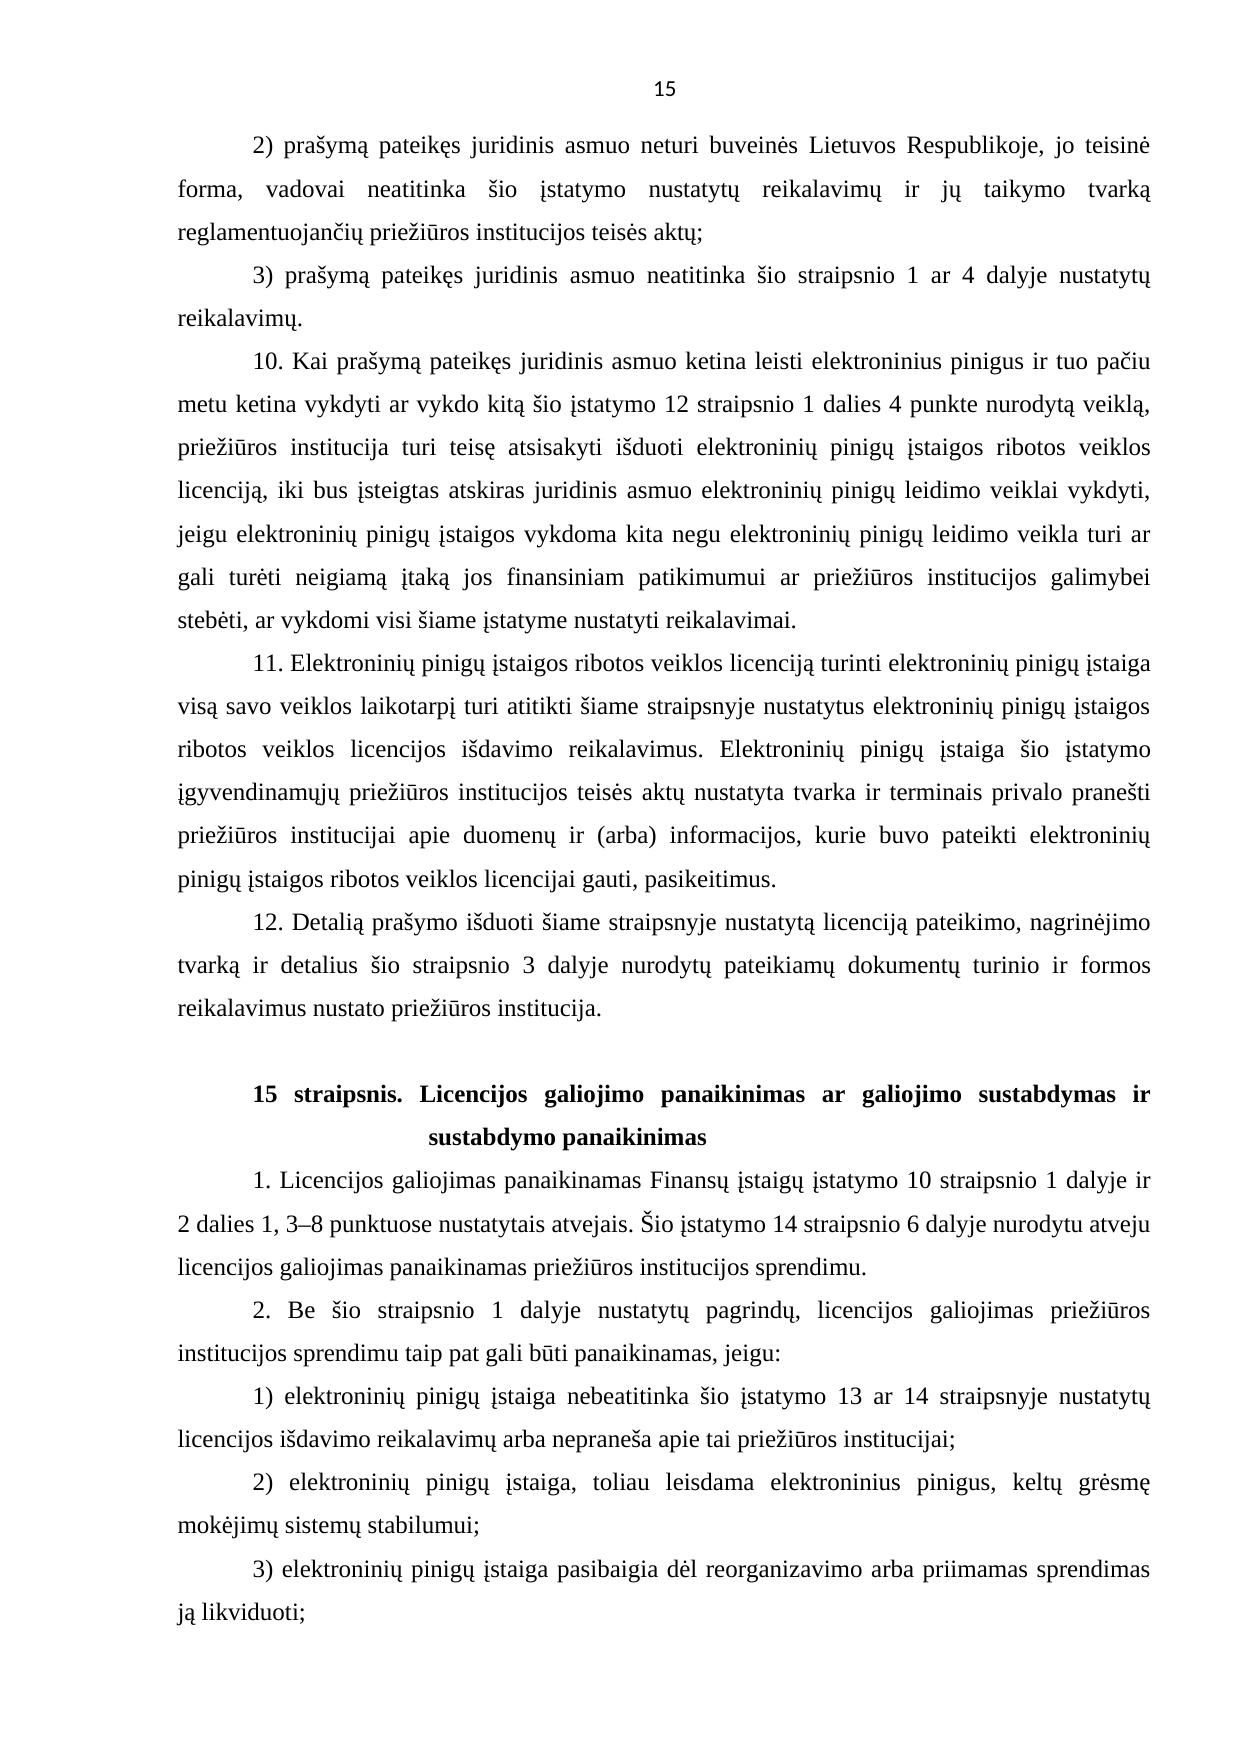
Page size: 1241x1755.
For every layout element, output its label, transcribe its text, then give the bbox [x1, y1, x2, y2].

text 2) elektroninių pinigų įstaiga, toliau leisdama elektroninius pinigus, keltų grėsmę mokėjimų sistemų stabilumui; [177, 1467, 1152, 1539]
text 2) prašymą pateikęs juridinis asmuo neturi buveinės Lietuvos Respublikoje, jo teisinė forma, vadovai neatitinka šio įstatymo nustatytų reikalavimų ir jų taikymo tvarką reglamentuojančių priežiūros institucijos teisės aktų; [177, 131, 1152, 246]
text 1) elektroninių pinigų įstaiga nebeatitinka šio įstatymo 13 ar 14 straipsnyje nustatytų licencijos išdavimo reikalavimų arba nepraneša apie tai priežiūros institucijai; [177, 1381, 1152, 1453]
text 2. Be šio straipsnio 1 dalyje nustatytų pagrindų, licencijos galiojimas priežiūros institucijos sprendimu taip pat gali būti panaikinamas, jeigu: [177, 1295, 1152, 1367]
text 3) elektroninių pinigų įstaiga pasibaigia dėl reorganizavimo arba priimamas sprendimas ją likviduoti; [177, 1554, 1152, 1626]
text 15 straipsnis. Licencijos galiojimo panaikinimas ar galiojimo sustabdymas ir sustabdymo panaikinimas [252, 1079, 1152, 1151]
text 3) prašymą pateikęs juridinis asmuo neatitinka šio straipsnio 1 ar 4 dalyje nustatytų reikalavimų. [177, 260, 1152, 332]
text 1. Licencijos galiojimas panaikinamas Finansų įstaigų įstatymo 10 straipsnio 1 dalyje ir 2 dalies 1, 3–8 punktuose nustatytais atvejais. Šio įstatymo 14 straipsnio 6 dalyje nurodytu atveju licencijos galiojimas panaikinamas priežiūros institucijos sprendimu. [177, 1166, 1152, 1281]
text 11. Elektroninių pinigų įstaigos ribotos veiklos licenciją turinti elektroninių pinigų įstaiga visą savo veiklos laikotarpį turi atitikti šiame straipsnyje nustatytus elektroninių pinigų įstaigos ribotos veiklos licencijos išdavimo reikalavimus. Elektroninių pinigų įstaiga šio įstatymo įgyvendinamųjų priežiūros institucijos teisės aktų nustatyta tvarka ir terminais privalo pranešti priežiūros institucijai apie duomenų ir (arba) informacijos, kurie buvo pateikti elektroninių pinigų įstaigos ribotos veiklos licencijai gauti, pasikeitimus. [177, 648, 1152, 892]
text 12. Detalią prašymo išduoti šiame straipsnyje nustatytą licenciją pateikimo, nagrinėjimo tvarką ir detalius šio straipsnio 3 dalyje nurodytų pateikiamų dokumentų turinio ir formos reikalavimus nustato priežiūros institucija. [177, 907, 1152, 1022]
text 10. Kai prašymą pateikęs juridinis asmuo ketina leisti elektroninius pinigus ir tuo pačiu metu ketina vykdyti ar vykdo kitą šio įstatymo 12 straipsnio 1 dalies 4 punkte nurodytą veiklą, priežiūros institucija turi teisę atsisakyti išduoti elektroninių pinigų įstaigos ribotos veiklos licenciją, iki bus įsteigtas atskiras juridinis asmuo elektroninių pinigų leidimo veiklai vykdyti, jeigu elektroninių pinigų įstaigos vykdoma kita negu elektroninių pinigų leidimo veikla turi ar gali turėti neigiamą įtaką jos finansiniam patikimumui ar priežiūros institucijos galimybei stebėti, ar vykdomi visi šiame įstatyme nustatyti reikalavimai. [177, 346, 1152, 634]
